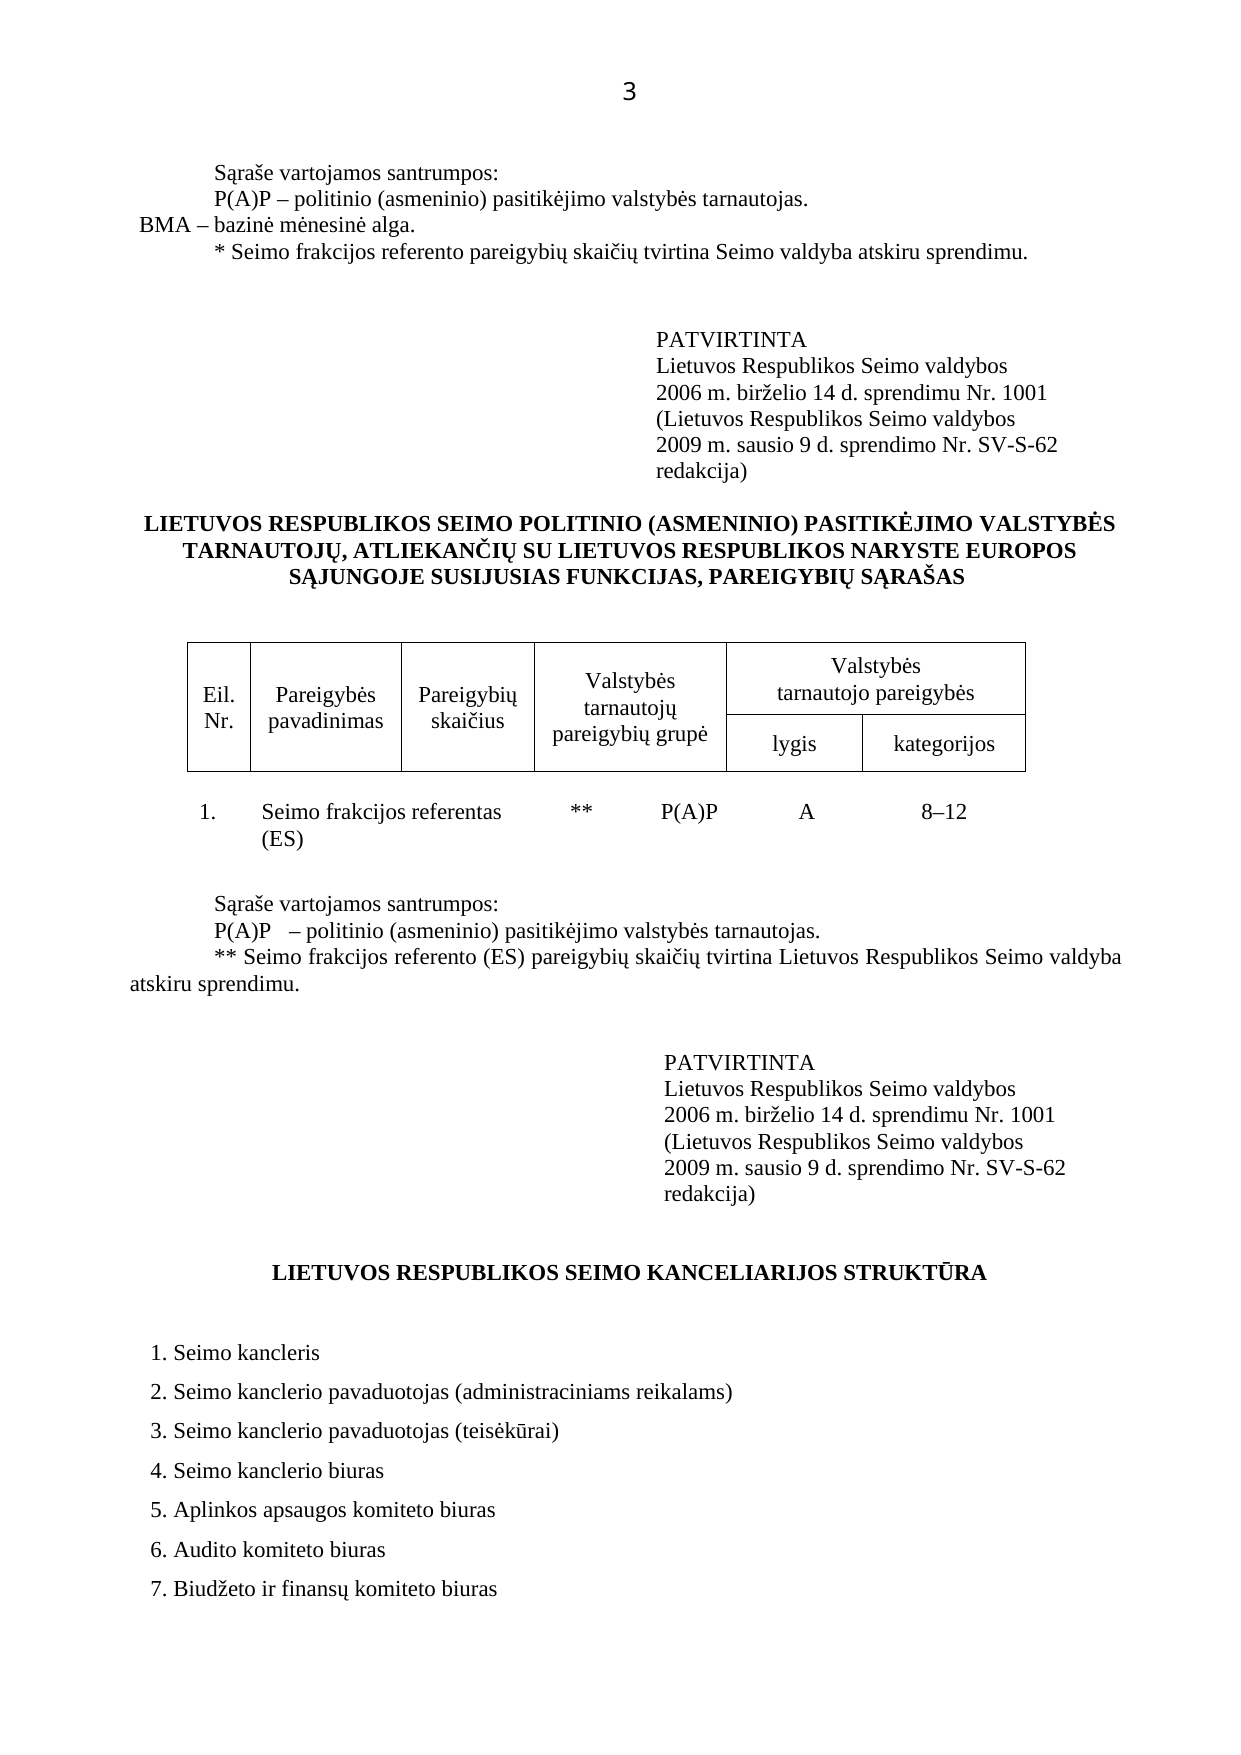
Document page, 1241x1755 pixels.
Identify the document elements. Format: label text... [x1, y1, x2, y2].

text * Seimo frakcijos referento pareigybių skaičių tvirtina Seimo valdyba atskiru sprendimu. [129, 238, 1123, 264]
text 2006 m. birželio 14 d. sprendimu Nr. 1001 [589, 1101, 1136, 1128]
table_header A [750, 798, 863, 851]
table_header Pareigybės pavadinimas [251, 643, 401, 771]
table_header ** [535, 798, 628, 851]
text (Lietuvos Respublikos Seimo valdybos [589, 1128, 1120, 1154]
table_header Pareigybių skaičius [402, 643, 534, 771]
text PATVIRTINTA [656, 326, 1120, 352]
text 5. Aplinkos apsaugos komiteto biuras [150, 1496, 1120, 1523]
text 2. Seimo kanclerio pavaduotojas (administraciniams reikalams) [150, 1378, 1120, 1404]
text P(A)P – politinio (asmeninio) pasitikėjimo valstybės tarnautojas. [139, 185, 1230, 211]
text 3. Seimo kanclerio pavaduotojas (teisėkūrai) [150, 1417, 1120, 1444]
text (Lietuvos Respublikos Seimo valdybos [656, 405, 1120, 431]
table_header Seimo frakcijos referentas (ES) [250, 798, 534, 851]
table_header 1. [188, 798, 250, 851]
text 7. Biudžeto ir finansų komiteto biuras [150, 1575, 1120, 1602]
table_header 8–12 [863, 798, 1026, 851]
text 2009 m. sausio 9 d. sprendimo Nr. SV-S-62 redakcija) [664, 1154, 1120, 1207]
text ** Seimo frakcijos referento (ES) pareigybių skaičių tvirtina Lietuvos Respublikos Seimo valdyba atskiru sprendimu. [129, 943, 1123, 996]
text PATVIRTINTA [139, 1049, 1120, 1075]
text P(A)P – politinio (asmeninio) pasitikėjimo valstybės tarnautojas. [139, 917, 1230, 943]
text 4. Seimo kanclerio biuras [150, 1457, 1120, 1483]
table_header Valstybės tarnautojo pareigybės [727, 643, 1025, 714]
text Lietuvos Respublikos Seimo valdybos [656, 352, 1136, 378]
text Sąraše vartojamos santrumpos: [139, 159, 1230, 185]
text LIETUVOS RESPUBLIKOS Seimo POLITINIO (ASMENINIO) PASITIKĖJIMO valstybės tarnautojų, Atliekančių su Lietuvos Respublikos naryste Europos Sąjungoje susijusias funkcijas, PAREIGYBIŲ sąrašas [139, 510, 1120, 589]
text Lietuvos Respublikos Seimo valdybos [589, 1075, 1136, 1101]
table_header Eil.Nr. [188, 643, 250, 771]
text 6. Audito komiteto biuras [150, 1536, 1120, 1562]
text Sąraše vartojamos santrumpos: [139, 891, 1230, 917]
text BMA – bazinė mėnesinė alga. [139, 211, 1230, 238]
table_header Valstybės tarnautojų pareigybių grupė [535, 643, 726, 771]
text 1. Seimo kancleris [150, 1338, 1120, 1365]
table_cell lygis [727, 715, 862, 771]
subtitle LIETUVOS RESPUBLIKOS SEIMO KANCELIARIJOS STRUKTŪRA [139, 1259, 1120, 1286]
text 2009 m. sausio 9 d. sprendimo Nr. SV-S-62 redakcija) [656, 431, 1120, 484]
table_cell kategorijos [863, 715, 1025, 771]
text 2006 m. birželio 14 d. sprendimu Nr. 1001 [656, 378, 1136, 405]
table_header P(A)P [628, 798, 750, 851]
